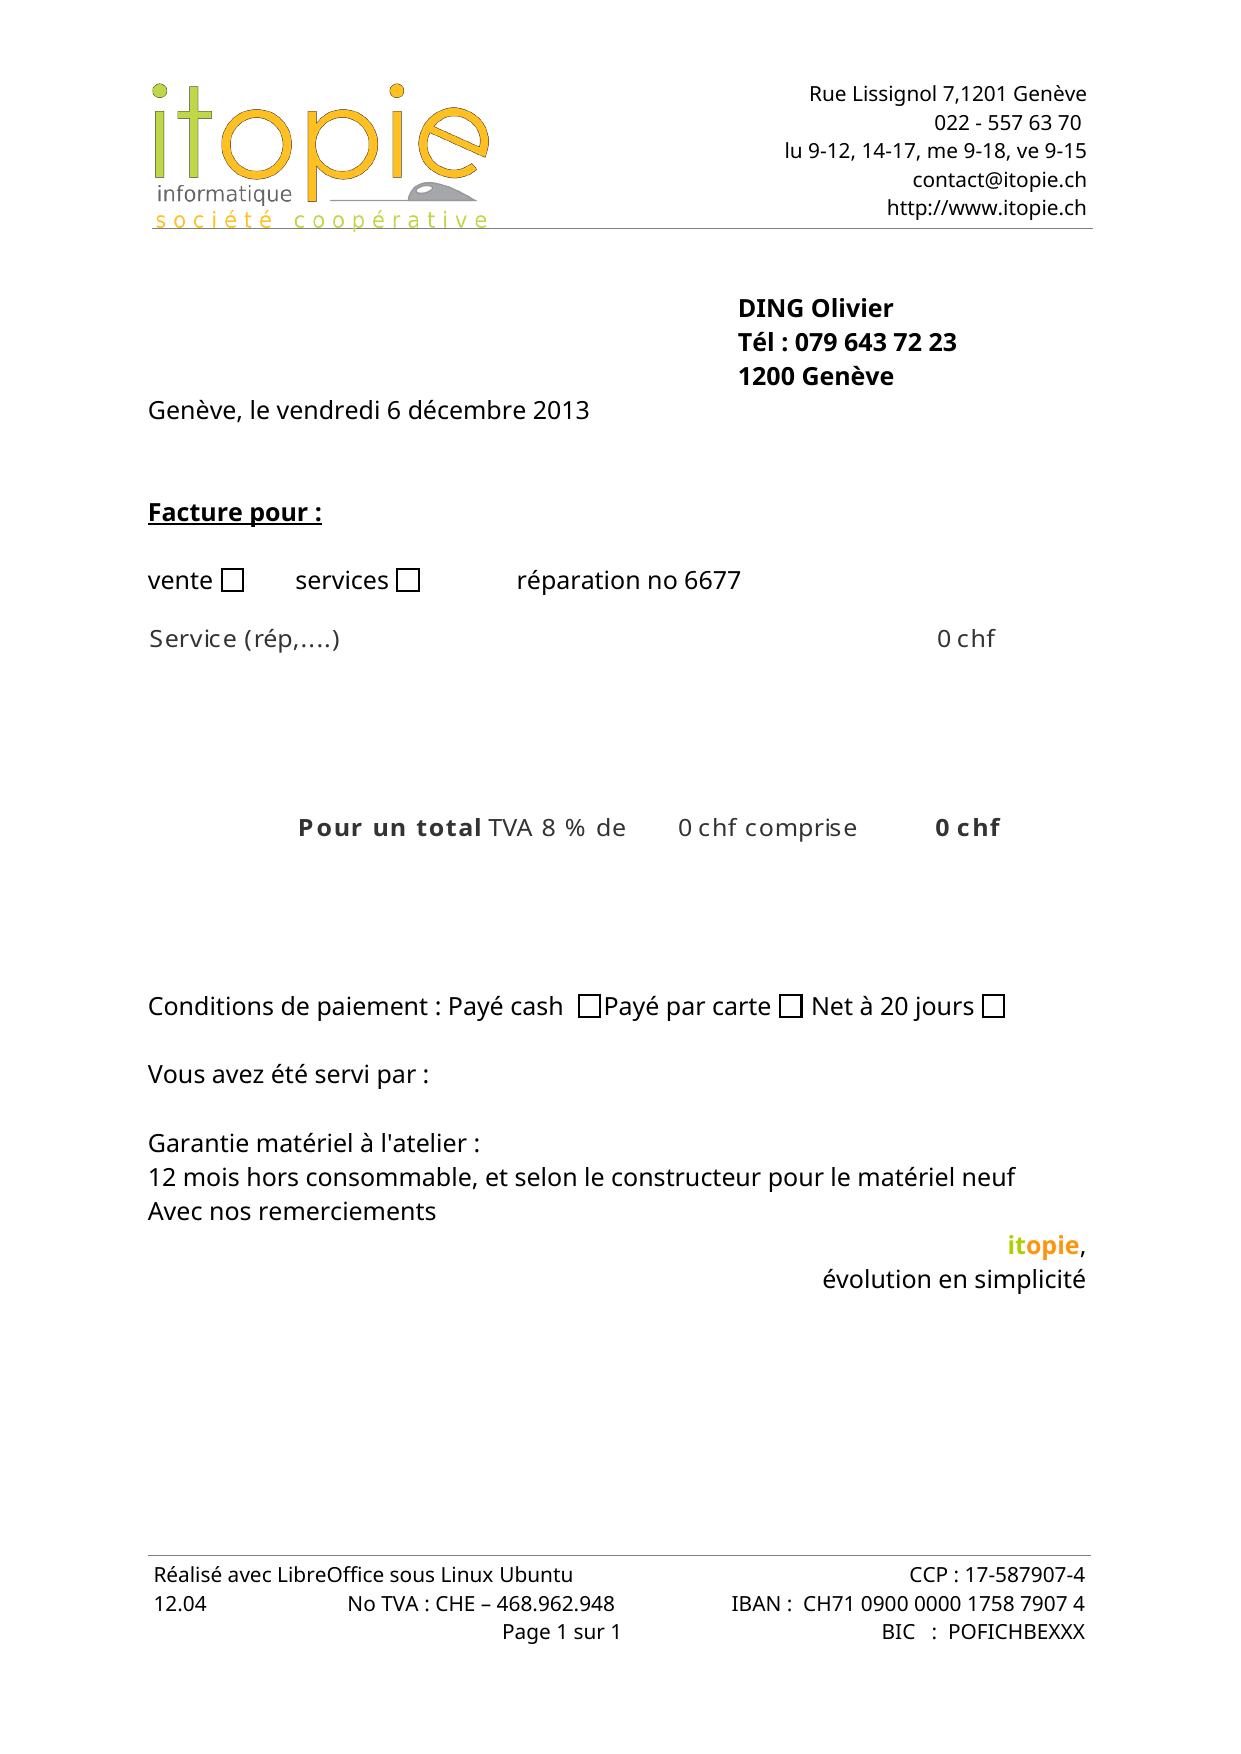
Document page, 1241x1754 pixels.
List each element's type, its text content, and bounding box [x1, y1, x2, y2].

text Avec nos remerciements [148, 1193, 1093, 1227]
text Garantie matériel à l'atelier : [148, 1125, 1093, 1159]
text itopie, [148, 1227, 1093, 1262]
text vente services réparation no 6677 [148, 563, 1093, 597]
text Genève, le vendredi 6 décembre 2013 [148, 392, 1093, 427]
picture [138, 72, 500, 244]
text Conditions de paiement : Payé cash Payé par carte Net à 20 jours [148, 989, 1093, 1023]
text 1200 Genève [148, 358, 1093, 392]
text évolution en simplicité [148, 1262, 1093, 1296]
text Facture pour : [148, 495, 1093, 529]
text Tél : 079 643 72 23 [148, 324, 1093, 358]
text Vous avez été servi par : [148, 1057, 1093, 1091]
text DING Olivier [148, 290, 1093, 324]
text 12 mois hors consommable, et selon le constructeur pour le matériel neuf [148, 1159, 1093, 1193]
